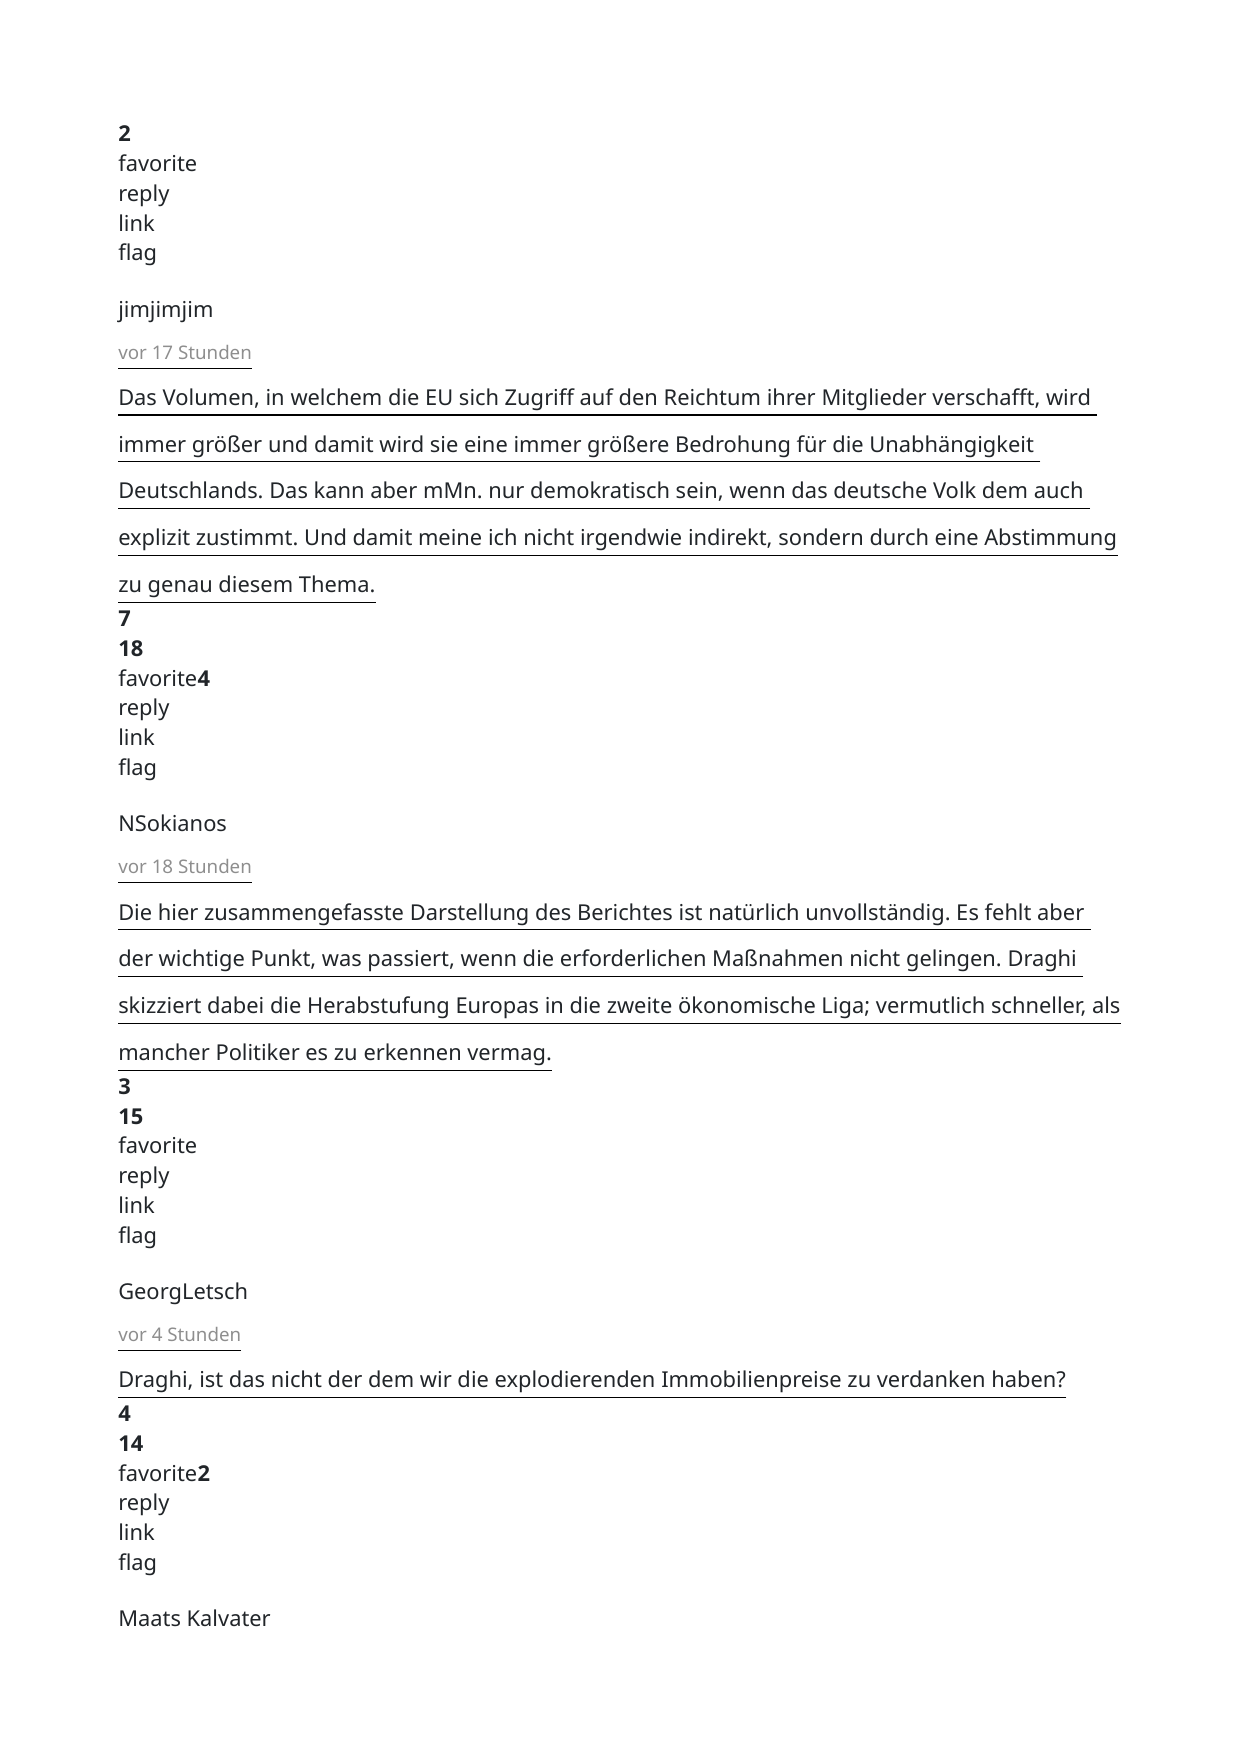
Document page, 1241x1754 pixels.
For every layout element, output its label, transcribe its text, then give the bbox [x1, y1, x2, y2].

text 15 [118, 1101, 1122, 1130]
text mancher Politiker es zu erkennen vermag. [118, 1024, 1122, 1071]
text 2 [118, 118, 1122, 148]
text GeorgLetsch [118, 1265, 1114, 1306]
text 14 [118, 1428, 1122, 1458]
text 7 [118, 603, 1122, 633]
text favorite2 [118, 1458, 1122, 1487]
text link [118, 207, 1122, 237]
text favorite [118, 1130, 1122, 1160]
text favorite [118, 148, 1122, 178]
text flag [118, 1220, 1122, 1249]
text vor 4 Stunden [118, 1321, 1122, 1351]
text reply [118, 692, 1122, 722]
text vor 17 Stunden [118, 339, 1122, 369]
text favorite4 [118, 663, 1122, 692]
text flag [118, 237, 1122, 267]
text link [118, 1190, 1122, 1220]
text Draghi, ist das nicht der dem wir die explodierenden Immobilienpreise zu verdanken haben? [118, 1351, 1122, 1398]
text flag [118, 752, 1122, 782]
text reply [118, 1160, 1122, 1190]
text vor 18 Stunden [118, 854, 1122, 883]
text reply [118, 1487, 1122, 1517]
text Das Volumen, in welchem die EU sich Zugriff auf den Reichtum ihrer Mitglieder verschafft, wird immer größer und damit wird sie eine immer größere Bedrohung für die Unabhängigkeit Deutschlands. Das kann aber mMn. nur demokratisch sein, wenn das deutsche Volk dem auch explizit zustimmt. Und damit meine ich nicht irgendwie indirekt, sondern durch eine Abstimmung zu genau diesem Thema. [118, 369, 1122, 603]
text 3 [118, 1071, 1122, 1101]
text link [118, 1517, 1122, 1547]
text 4 [118, 1398, 1122, 1428]
text Maats Kalvater [118, 1592, 1114, 1633]
text jimjimjim [118, 283, 1114, 323]
text link [118, 722, 1122, 752]
text flag [118, 1547, 1122, 1577]
text 18 [118, 633, 1122, 663]
text NSokianos [118, 797, 1114, 838]
text Die hier zusammengefasste Darstellung des Berichtes ist natürlich unvollständig. Es fehlt aber der wichtige Punkt, was passiert, wenn die erforderlichen Maßnahmen nicht gelingen. Draghi skizziert dabei die Herabstufung Europas in die zweite ökonomische Liga; vermutlich schneller, als [118, 883, 1122, 1023]
text reply [118, 178, 1122, 207]
